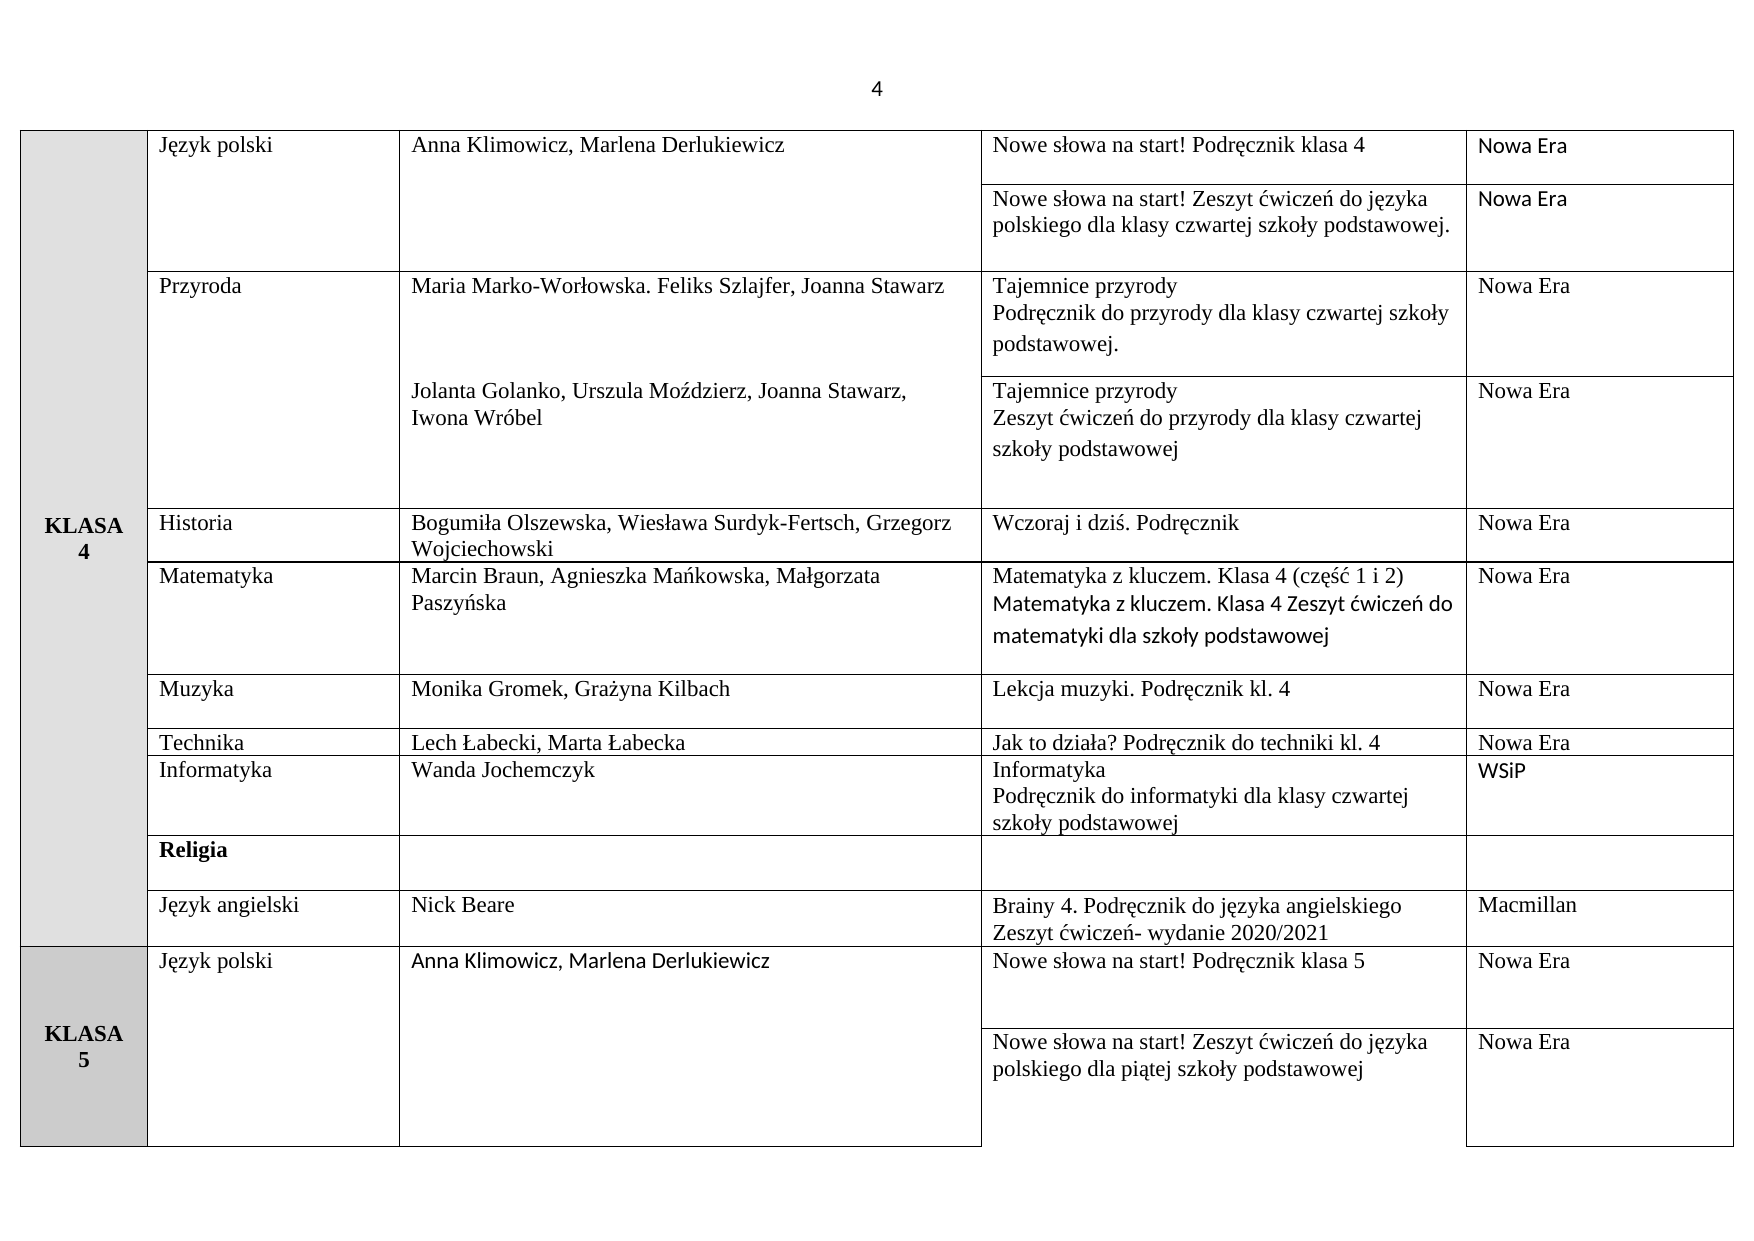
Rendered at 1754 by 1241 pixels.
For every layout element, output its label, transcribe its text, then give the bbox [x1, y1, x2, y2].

table_cell Macmillan [1467, 891, 1733, 946]
table_cell Przyroda [148, 272, 399, 508]
table_cell Technika [148, 729, 399, 755]
table_cell Anna Klimowicz, Marlena Derlukiewicz [400, 131, 981, 271]
table_cell Anna Klimowicz, Marlena Derlukiewicz [400, 947, 981, 1146]
table_cell KLASA 4 [21, 131, 147, 946]
table_cell [1467, 836, 1733, 890]
table_cell Nowe słowa na start! Zeszyt ćwiczeń do języka polskiego dla piątej szkoły podstawowej [982, 1029, 1466, 1146]
table_cell Monika Gromek, Grażyna Kilbach [400, 675, 981, 727]
table_cell Nowa Era [1467, 675, 1733, 727]
table_cell Tajemnice przyrody Podręcznik do przyrody dla klasy czwartej szkoły podstawowej. [982, 272, 1466, 376]
table_cell Jak to działa? Podręcznik do techniki kl. 4 [982, 729, 1466, 755]
table_cell Język polski [148, 131, 399, 271]
table_cell Historia [148, 509, 399, 561]
table_cell KLASA 5 [21, 947, 147, 1146]
table_cell Nowa Era [1467, 131, 1733, 183]
table_cell Nowe słowa na start! Podręcznik klasa 5 [982, 947, 1466, 1027]
table_cell Informatyka Podręcznik do informatyki dla klasy czwartej szkoły podstawowej [982, 756, 1466, 835]
table_cell Informatyka [148, 756, 399, 835]
table_cell Wanda Jochemczyk [400, 756, 981, 835]
table_cell Wczoraj i dziś. Podręcznik [982, 509, 1466, 561]
table_cell Muzyka [148, 675, 399, 727]
table_cell Tajemnice przyrody Zeszyt ćwiczeń do przyrody dla klasy czwartej szkoły podstawowej [982, 377, 1466, 508]
table_cell Nick Beare [400, 891, 981, 946]
table_cell Nowa Era [1467, 185, 1733, 271]
table_cell Religia [148, 836, 399, 890]
table_cell Marcin Braun, Agnieszka Mańkowska, Małgorzata Paszyńska [400, 563, 981, 674]
table_cell Nowa Era [1467, 947, 1733, 1027]
table_cell Nowa Era [1467, 563, 1733, 674]
table_cell [982, 836, 1466, 890]
table_cell Nowa Era [1467, 377, 1733, 508]
table_cell Nowe słowa na start! Podręcznik klasa 4 [982, 131, 1466, 183]
table_cell [400, 836, 981, 890]
table_cell Nowa Era [1467, 272, 1733, 376]
table_cell Język polski [148, 947, 399, 1146]
table_cell Brainy 4. Podręcznik do języka angielskiego Zeszyt ćwiczeń- wydanie 2020/2021 [982, 891, 1466, 946]
table_cell Lekcja muzyki. Podręcznik kl. 4 [982, 675, 1466, 727]
table_cell Nowe słowa na start! Zeszyt ćwiczeń do języka polskiego dla klasy czwartej szkoły podstawowej. [982, 185, 1466, 271]
table_cell Język angielski [148, 891, 399, 946]
table_cell Matematyka [148, 563, 399, 674]
table_cell WSiP [1467, 756, 1733, 835]
table_cell Nowa Era [1467, 509, 1733, 561]
table_cell Maria Marko-Worłowska. Feliks Szlajfer, Joanna Stawarz Jolanta Golanko, Urszula Moździerz, Joanna Stawarz, Iwona Wróbel [400, 272, 981, 508]
table_cell Nowa Era [1467, 1029, 1733, 1146]
table_cell Lech Łabecki, Marta Łabecka [400, 729, 981, 755]
table_cell Bogumiła Olszewska, Wiesława Surdyk-Fertsch, Grzegorz Wojciechowski [400, 509, 981, 561]
table_cell Matematyka z kluczem. Klasa 4 (część 1 i 2) Matematyka z kluczem. Klasa 4 Zeszyt ćwiczeń do matematyki dla szkoły podstawowej [982, 563, 1466, 674]
table_cell Nowa Era [1467, 729, 1733, 755]
